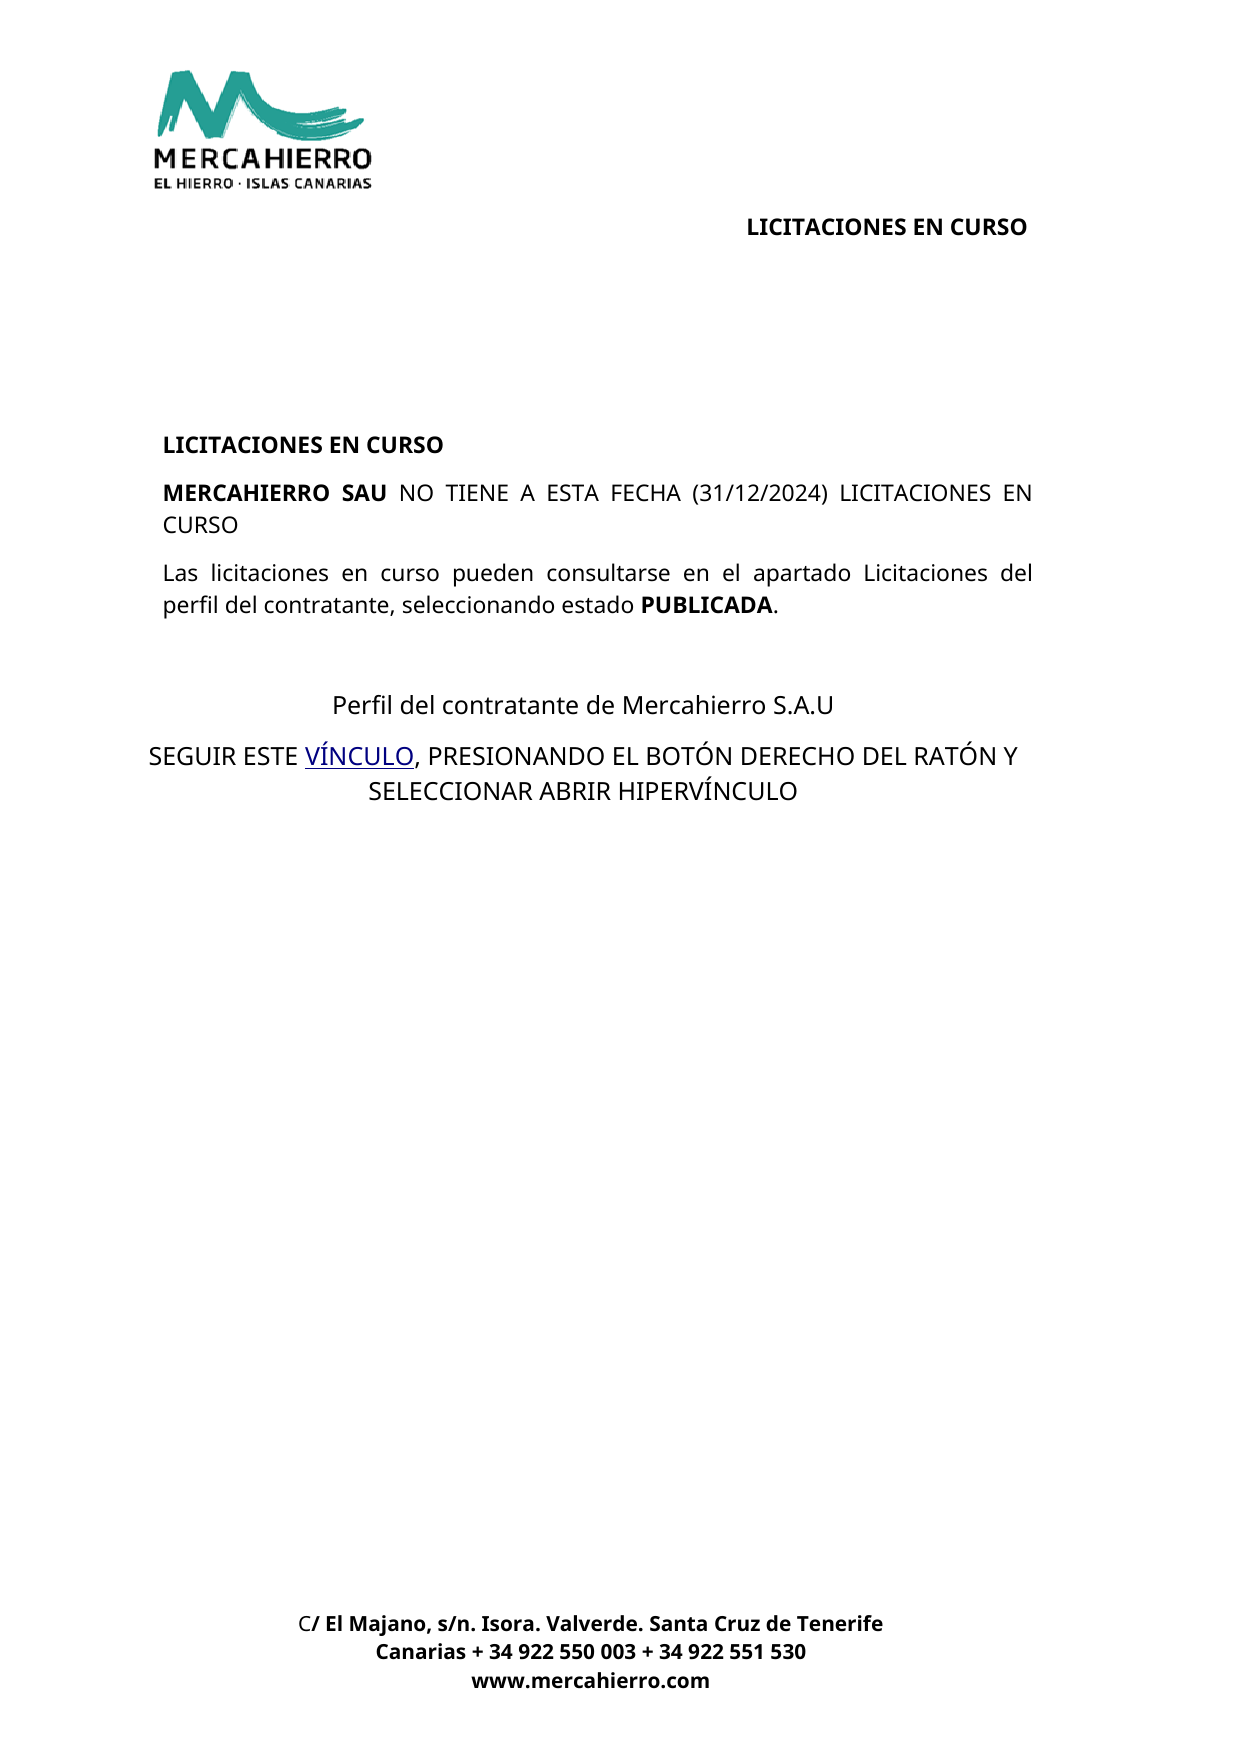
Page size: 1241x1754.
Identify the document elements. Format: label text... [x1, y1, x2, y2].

text Las licitaciones en curso pueden consultarse en el apartado Licitaciones del perfil del contratante, seleccionando estado PUBLICADA. [162, 557, 1034, 620]
text MERCAHIERRO SAU NO TIENE A ESTA FECHA (31/12/2024) LICITACIONES EN CURSO [162, 477, 1034, 540]
text SEGUIR ESTE VÍNCULO, PRESIONANDO EL BOTÓN DERECHO DEL RATÓN Y SELECCIONAR ABRIR HIPERVÍNCULO [133, 739, 1034, 807]
text LICITACIONES EN CURSO [162, 429, 1034, 460]
text Perfil del contratante de Mercahierro S.A.U [133, 688, 1034, 722]
